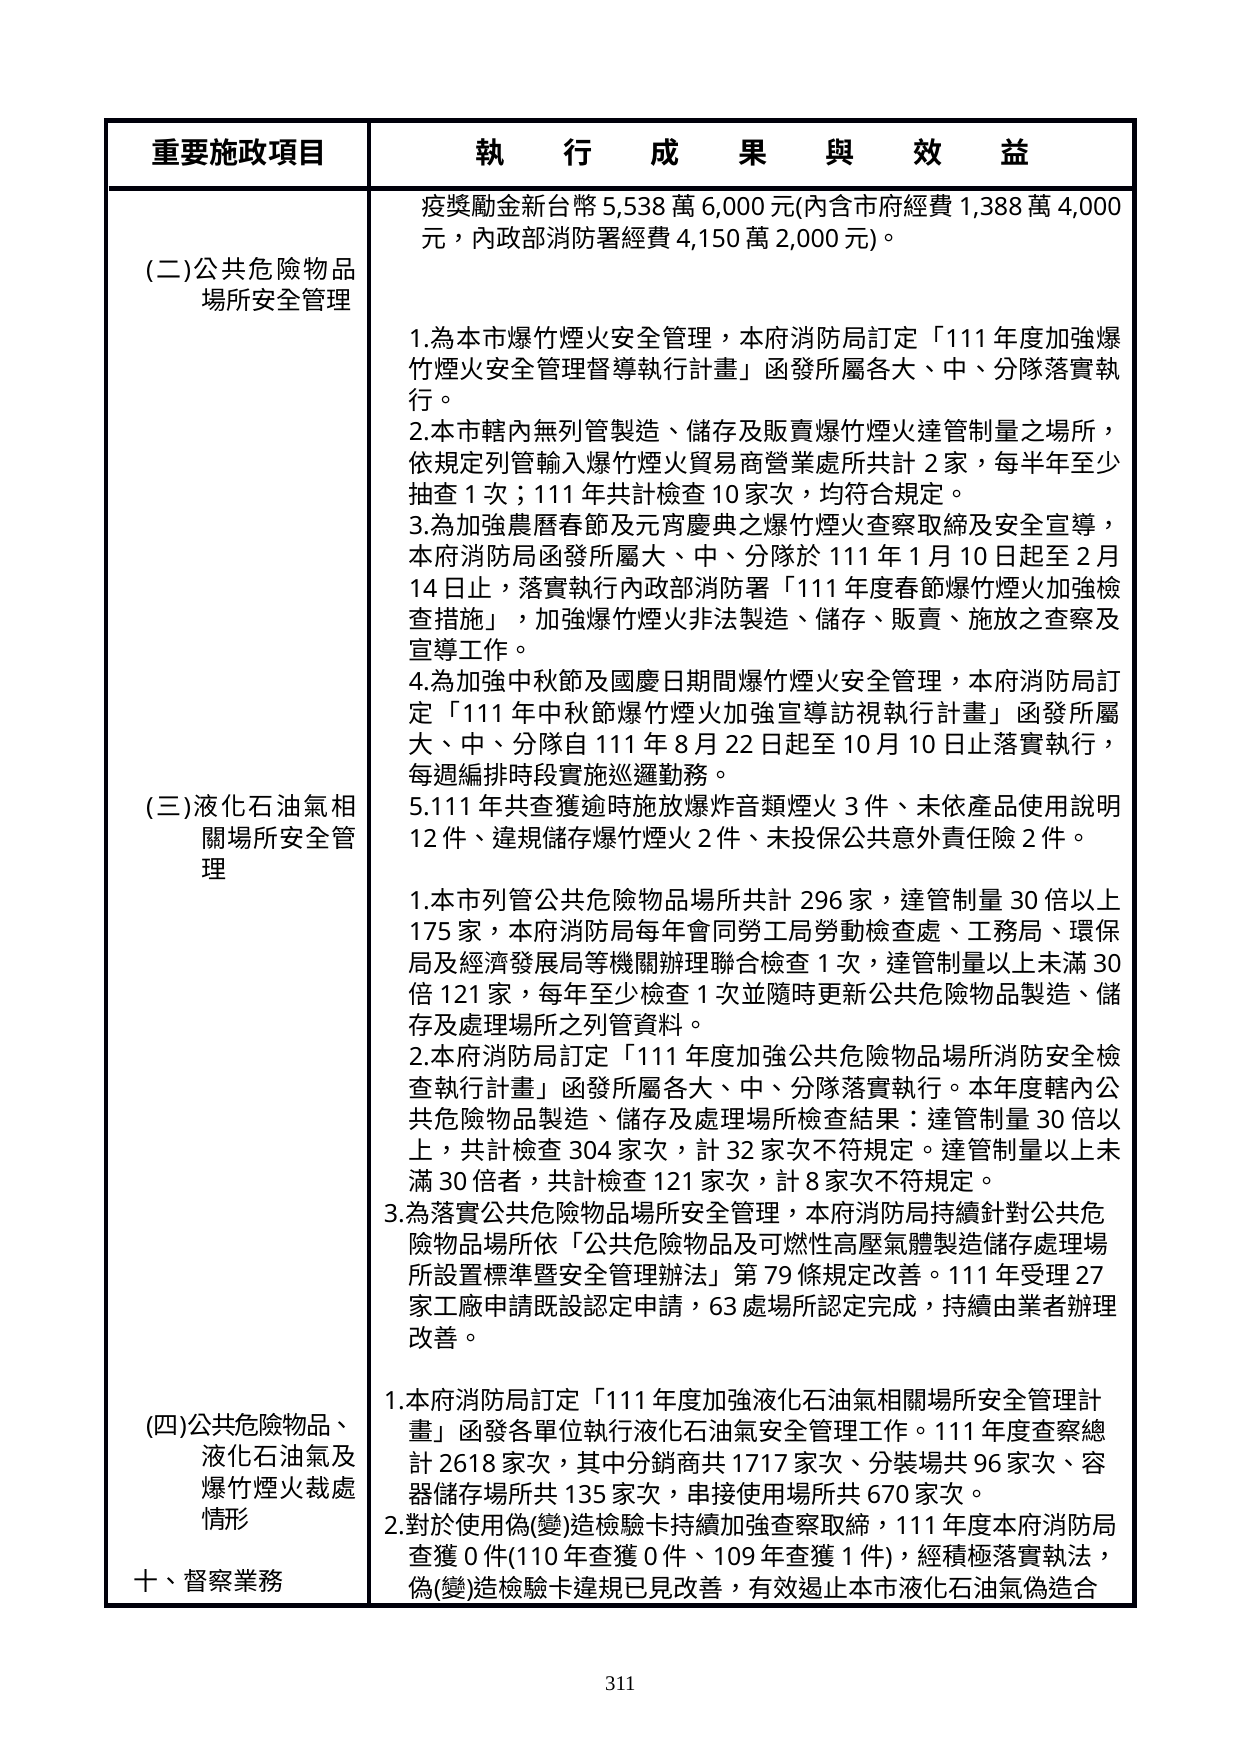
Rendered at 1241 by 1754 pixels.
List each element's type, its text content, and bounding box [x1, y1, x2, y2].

table_cell (二)公共危險物品場所安全管理 (三)液化石油氣相關場所安全管理 (四)公共危險物品、液化石油氣及爆竹煙火裁處情形 十、督察業務 [108, 187, 367, 1603]
table_header 重要施政項目 [108, 123, 367, 186]
table_header 執 行 成 果 與 效 益 [371, 123, 1132, 186]
table_cell 疫獎勵金新台幣5,538萬6,000元(內含市府經費1,388萬4,000元，內政部消防署經費4,150萬2,000元)。 1.為本市爆竹煙火安全管理，本府消防局訂定「111年度加強爆竹煙火安全管理督導執行計畫」函發所屬各大、中、分隊落實執行。 2.本市轄內無列管製造、儲存及販賣爆竹煙火達管制量之場所，依規定列管輸入爆竹煙火貿易商營業處所共計2家，每半年至少抽查1次；111年共計檢查10家次，均符合規定。 3.為加強農曆春節及元宵慶典之爆竹煙火查察取締及安全宣導，本府消防局函發所屬大、中、分隊於111年1月10日起至2月14日止，落實執行內政部消防署「111年度春節爆竹煙火加強檢查措施」，加強爆竹煙火非法製造、儲存、販賣、施放之查察及宣導工作。 4.為加強中秋節及國慶日期間爆竹煙火安全管理，本府消防局訂定「111年中秋節爆竹煙火加強宣導訪視執行計畫」函發所屬大、中、分隊自111年8月22日起至10月10日止落實執行，每週編排時段實施巡邏勤務。 5.111年共查獲逾時施放爆炸音類煙火3件、未依產品使用說明12件、違規儲存爆竹煙火2件、未投保公共意外責任險2件。 1.本市列管公共危險物品場所共計296家，達管制量30倍以上175家，本府消防局每年會同勞工局勞動檢查處、工務局、環保局及經濟發展局等機關辦理聯合檢查1次，達管制量以上未滿30倍121家，每年至少檢查1次並隨時更新公共危險物品製造、儲存及處理場所之列管資料。 2.本府消防局訂定「111年度加強公共危險物品場所消防安全檢查執行計畫」函發所屬各大、中、分隊落實執行。本年度轄內公共危險物品製造、儲存及處理場所檢查結果：達管制量30倍以上，共計檢查304家次，計32家次不符規定。達管制量以上未滿30倍者，共計檢查121家次，計8家次不符規定。 3.為落實公共危險物品場所安全管理，本府消防局持續針對公共危險物品場所依「公共危險物品及可燃性高壓氣體製造儲存處理場所設置標準暨安全管理辦法」第79條規定改善。111年受理27家工廠申請既設認定申請，63處場所認定完成，持續由業者辦理改善。 1.本府消防局訂定「111年度加強液化石油氣相關場所安全管理計畫」函發各單位執行液化石油氣安全管理工作。111年度查察總計2618家次，其中分銷商共1717家次、分裝場共96家次、容器儲存場所共135家次，串接使用場所共670家次。 2.對於使用偽(變)造檢驗卡持續加強查察取締，111年度本府消防局查獲0件(110年查獲0件、109年查獲1件)，經積極落實執法，偽(變)造檢驗卡違規已見改善，有效遏止本市液化石油氣偽造合 [371, 191, 1132, 1603]
